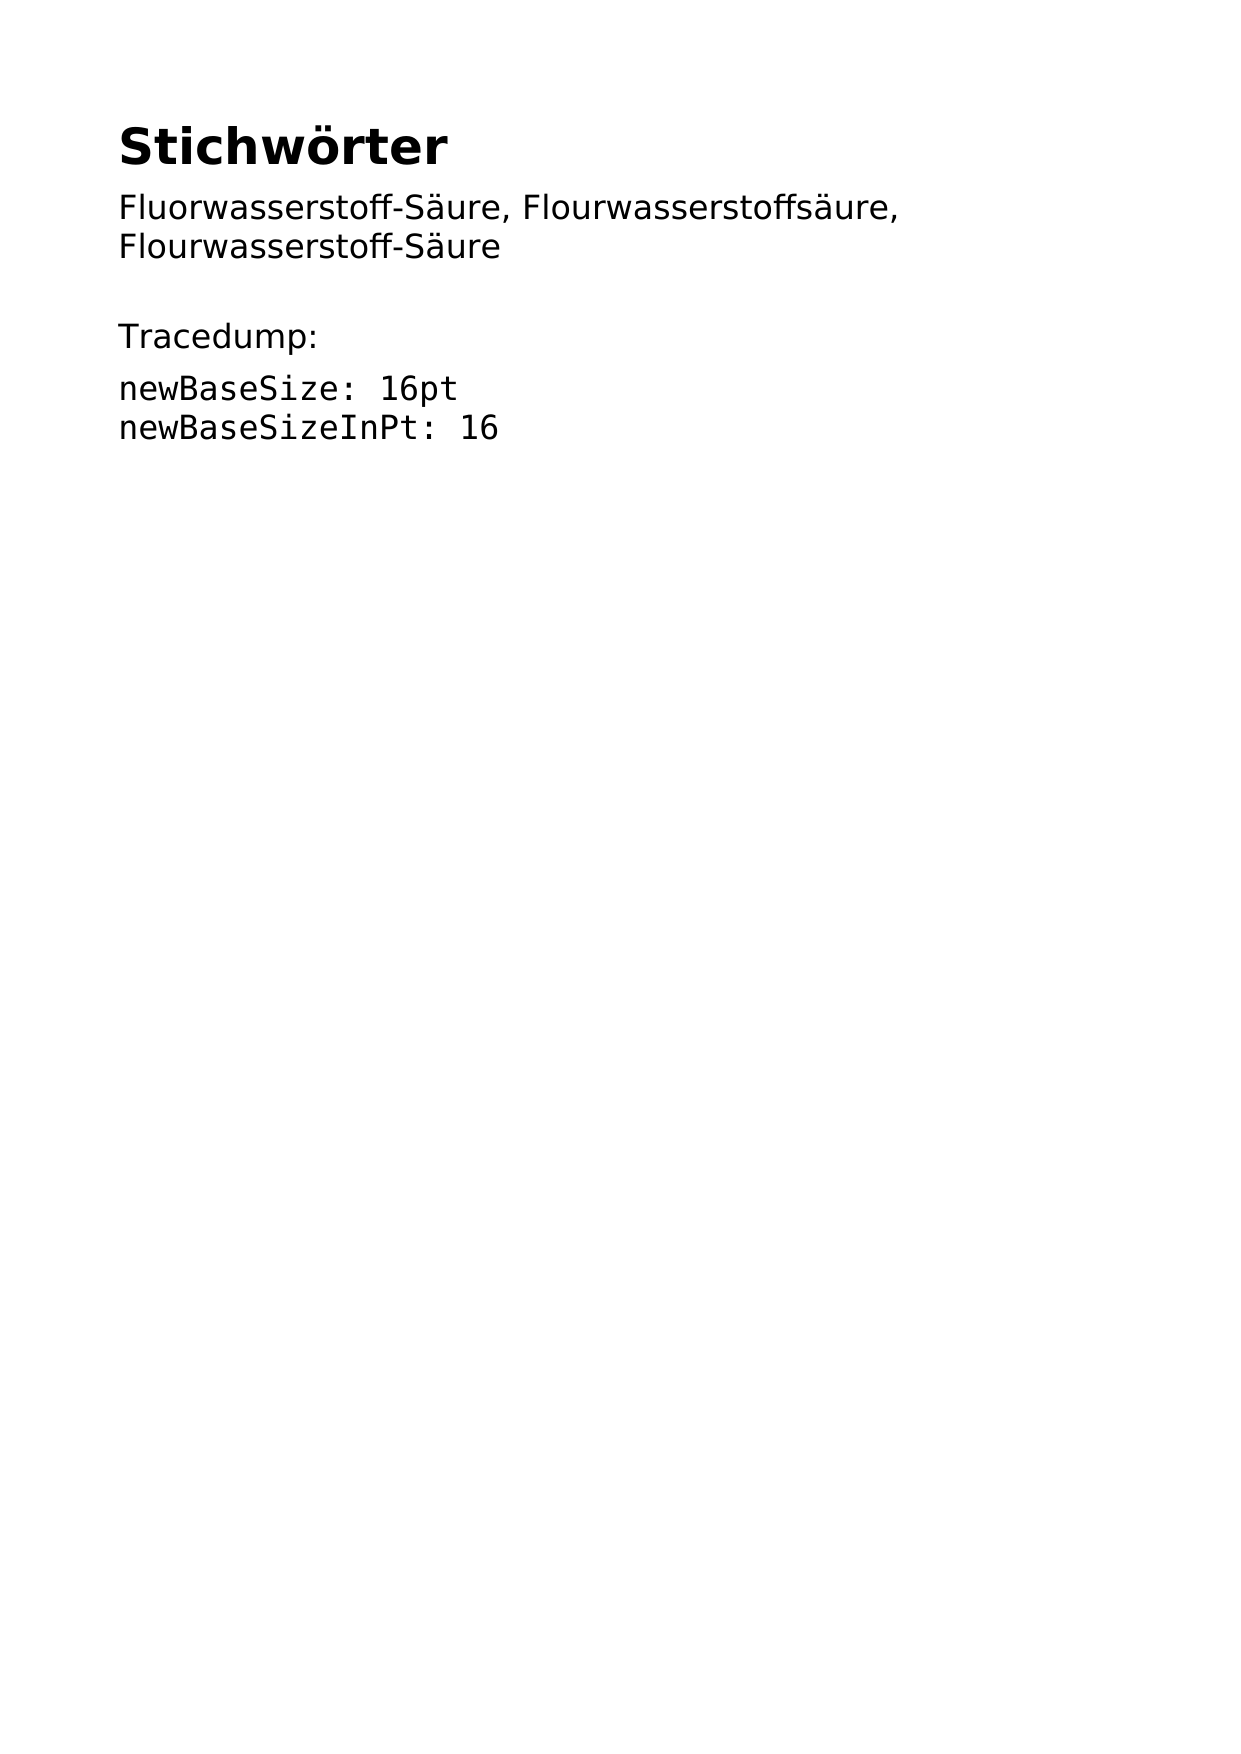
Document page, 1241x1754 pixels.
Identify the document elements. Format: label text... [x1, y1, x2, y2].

subtitle Stichwörter [118, 118, 1122, 176]
text Tracedump: [118, 279, 1122, 357]
text newBaseSize: 16pt newBaseSizeInPt: 16 [118, 369, 1122, 447]
text Fluorwasserstoff-Säure, Flourwasserstoffsäure, Flourwasserstoff-Säure [118, 189, 1122, 267]
